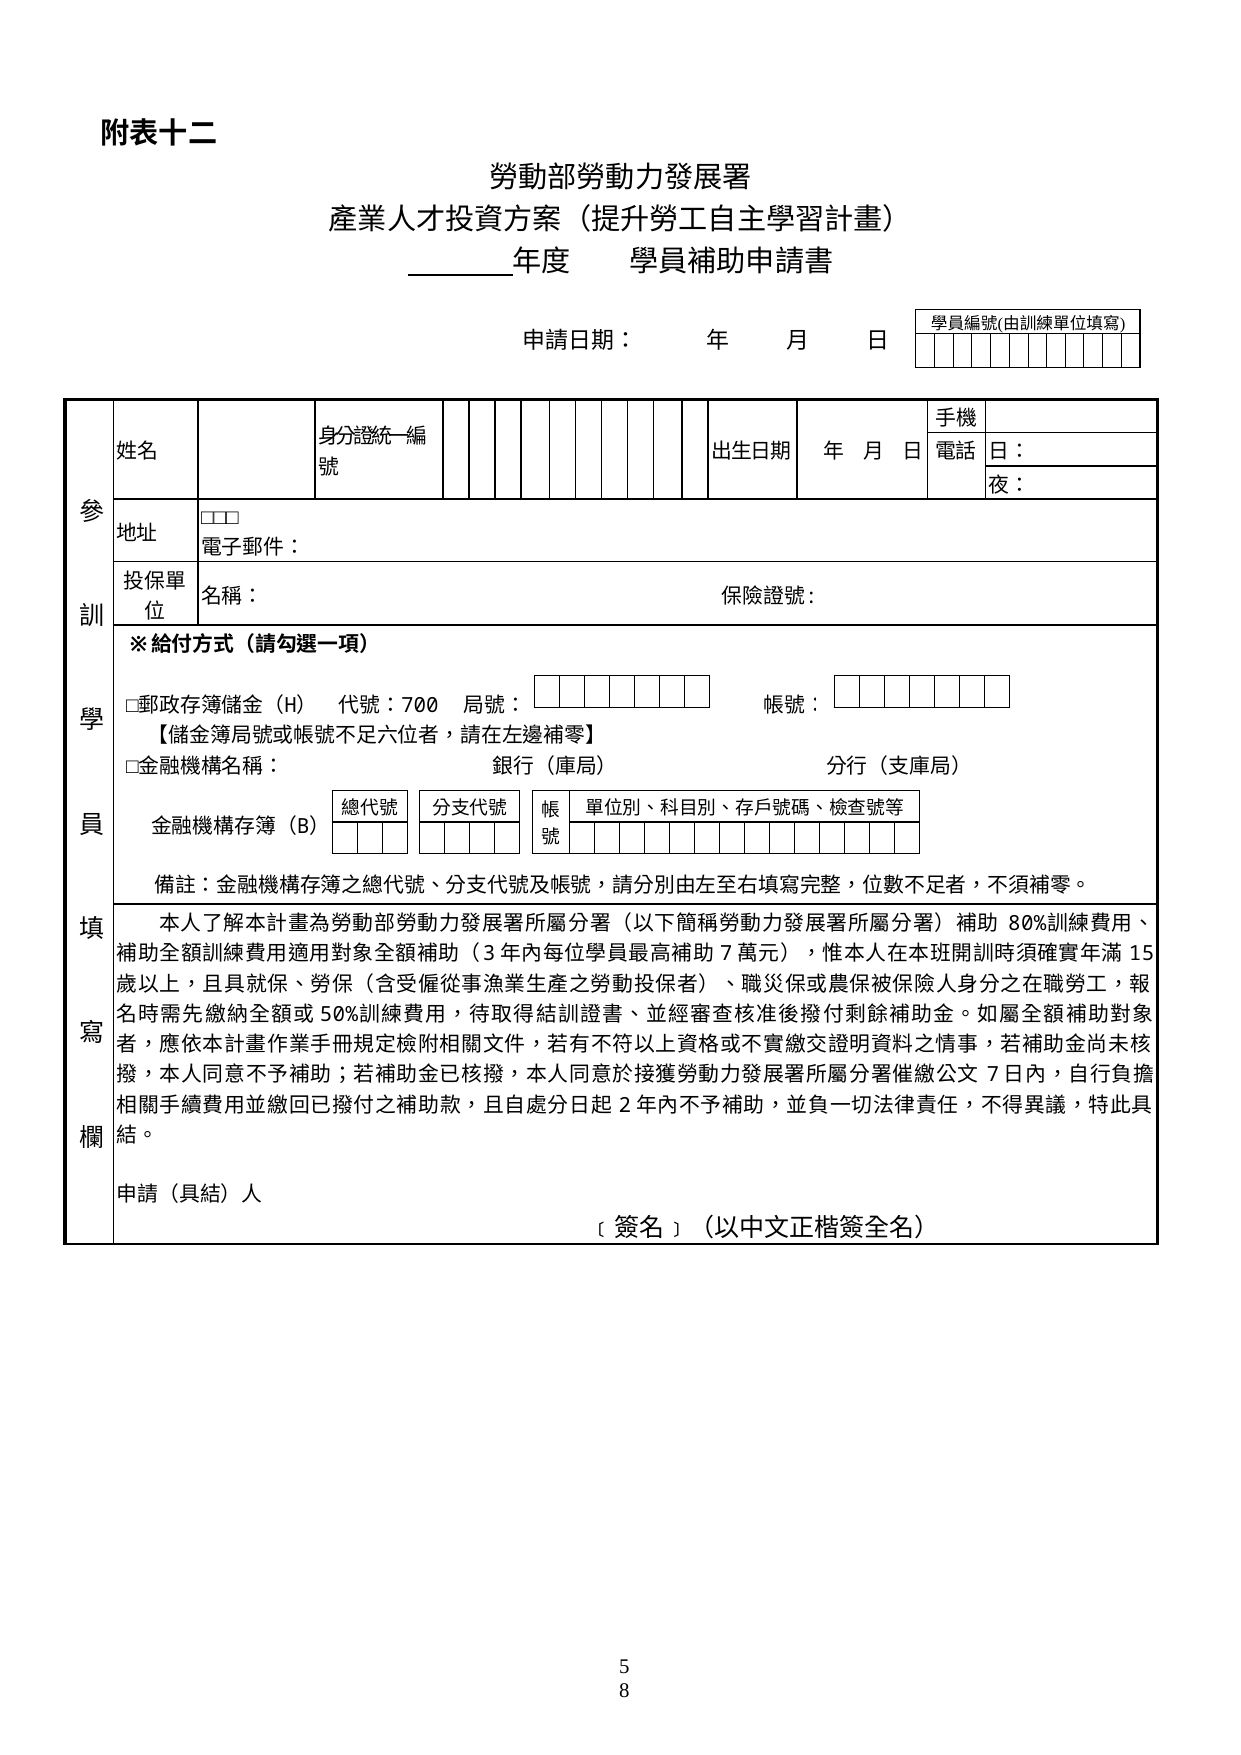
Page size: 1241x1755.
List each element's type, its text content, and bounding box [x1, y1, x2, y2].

table_header [683, 401, 707, 498]
table_cell [1066, 334, 1083, 367]
table_header [585, 676, 609, 707]
table_cell 名稱： 保險證號: [199, 562, 1156, 624]
table_header 參 訓 學 員 填 寫 欄 [67, 401, 113, 1243]
table_header [199, 401, 314, 498]
text 附表十二 [100, 106, 1140, 153]
table_cell 本人了解本計畫為勞動部勞動力發展署所屬分署（以下簡稱勞動力發展署所屬分署）補助80%訓練費用、補助全額訓練費用適用對象全額補助（3年內每位學員最高補助7萬元），惟本人在本班開訓時須確實年滿15歲以上，且具就保、勞保（含受僱從事漁業生產之勞動投保者）、職災保或農保被保險人身分之在職勞工，報名時需先繳納全額或50%訓練費用，待取得結訓證書、並經審查核准後撥付剩餘補助金。如屬全額補助對象者，應依本計畫作業手冊規定檢附相關文件，若有不符以上資格或不實繳交證明資料之情事，若補助金尚未核撥，本人同意不予補助；若補助金已核撥，本人同意於接獲勞動力發展署所屬分署催繳公文7日內，自行負擔相關手續費用並繳回已撥付之補助款，且自處分日起2年內不予補助，並負一切法律責任，不得異議，特此具結。 申請（具結）人 ﹝簽名﹞（以中文正楷簽全名） [114, 905, 1156, 1243]
table_cell [845, 823, 869, 853]
table_cell [620, 823, 644, 853]
table_cell [1159, 465, 1175, 498]
table_header 帳號 [533, 791, 569, 853]
table_cell [408, 821, 419, 853]
table_header [985, 676, 1009, 707]
table_header [496, 401, 520, 498]
table_header [654, 401, 681, 498]
table_cell [1047, 334, 1065, 367]
table_header [444, 401, 468, 498]
table_cell [972, 334, 990, 367]
table_cell 地址 [114, 500, 197, 561]
table_cell [695, 823, 719, 853]
table_cell [795, 823, 819, 853]
table_cell [358, 823, 382, 853]
table_cell [1159, 432, 1175, 465]
table_cell [1159, 498, 1175, 561]
table_cell [1029, 334, 1046, 367]
table_header 姓名 [114, 401, 197, 498]
table_header 總代號 [333, 791, 407, 821]
table_header [602, 401, 627, 498]
table_cell [420, 823, 444, 853]
table_cell [916, 334, 934, 367]
table_cell [935, 334, 953, 367]
table_cell [1159, 903, 1175, 1243]
table_cell [495, 823, 519, 853]
table_header 手機 [928, 401, 985, 432]
text 產業人才投資方案（提升勞工自主學習計畫） [100, 196, 1140, 238]
table_cell 電話 [928, 433, 985, 498]
table_header [628, 401, 653, 498]
table_header [408, 790, 419, 821]
table_header [550, 401, 575, 498]
table_cell [720, 823, 744, 853]
table_cell [670, 823, 694, 853]
table_header 學員編號(由訓練單位填寫) [916, 310, 1139, 333]
table_cell □□□ 電子郵件： [199, 500, 1156, 561]
table_header [986, 401, 1156, 432]
table_cell [470, 823, 494, 853]
table_cell [645, 823, 669, 853]
table_cell [991, 334, 1009, 367]
table_cell [1084, 334, 1102, 367]
table_header [535, 676, 559, 707]
table_cell [745, 823, 769, 853]
table_header 申請日期： 年 月 日 [520, 309, 915, 367]
table_cell [383, 823, 407, 853]
table_cell [333, 823, 357, 853]
table_cell [570, 823, 594, 853]
table_header [960, 676, 984, 707]
table_cell 投保單位 [114, 562, 197, 624]
table_cell [445, 823, 469, 853]
table_header [520, 790, 532, 821]
table_header [910, 676, 934, 707]
text 年度 學員補助申請書 [100, 238, 1140, 280]
table_cell [1122, 334, 1139, 367]
table_cell [1103, 334, 1121, 367]
table_cell [820, 823, 844, 853]
table_header 單位別、科目別、存戶號碼、檢查號等 [570, 791, 919, 821]
table_header [685, 676, 709, 707]
table_cell [895, 823, 919, 853]
table_header 身分證統一編號 [316, 401, 442, 498]
table_cell [1010, 334, 1028, 367]
table_cell ※給付方式（請勾選一項） □郵政存簿儲金（H） 代號：700 局號： 帳號： 【儲金簿局號或帳號不足六位者，請在左邊補零】 □金融機構名稱： 銀行（庫局） 分行（支庫局） 金融機構存簿（B） 備註：金融機構存簿之總代號、分支代號及帳號，請分別由左至右填寫完整，位數不足者，不須補零。 [114, 626, 1156, 903]
table_header [935, 676, 959, 707]
table_header 分支代號 [420, 791, 519, 821]
table_header 年 月 日 [798, 401, 927, 498]
table_cell [954, 334, 971, 367]
table_header [576, 401, 601, 498]
table_cell [1159, 624, 1175, 903]
table_header [635, 676, 659, 707]
table_header [660, 676, 684, 707]
table_header 出生日期 [709, 401, 796, 498]
table_header [470, 401, 494, 498]
table_cell [1159, 561, 1175, 624]
table_header [522, 401, 549, 498]
table_cell [770, 823, 794, 853]
table_header [610, 676, 634, 707]
table_header [560, 676, 584, 707]
table_cell 日： [986, 433, 1156, 465]
table_cell [520, 821, 532, 853]
text 勞動部勞動力發展署 [100, 153, 1140, 196]
table_header [860, 676, 884, 707]
table_header [885, 676, 909, 707]
table_cell 夜： [986, 467, 1156, 498]
table_header [1159, 398, 1175, 432]
table_header [835, 676, 859, 707]
table_cell [870, 823, 894, 853]
table_cell [595, 823, 619, 853]
